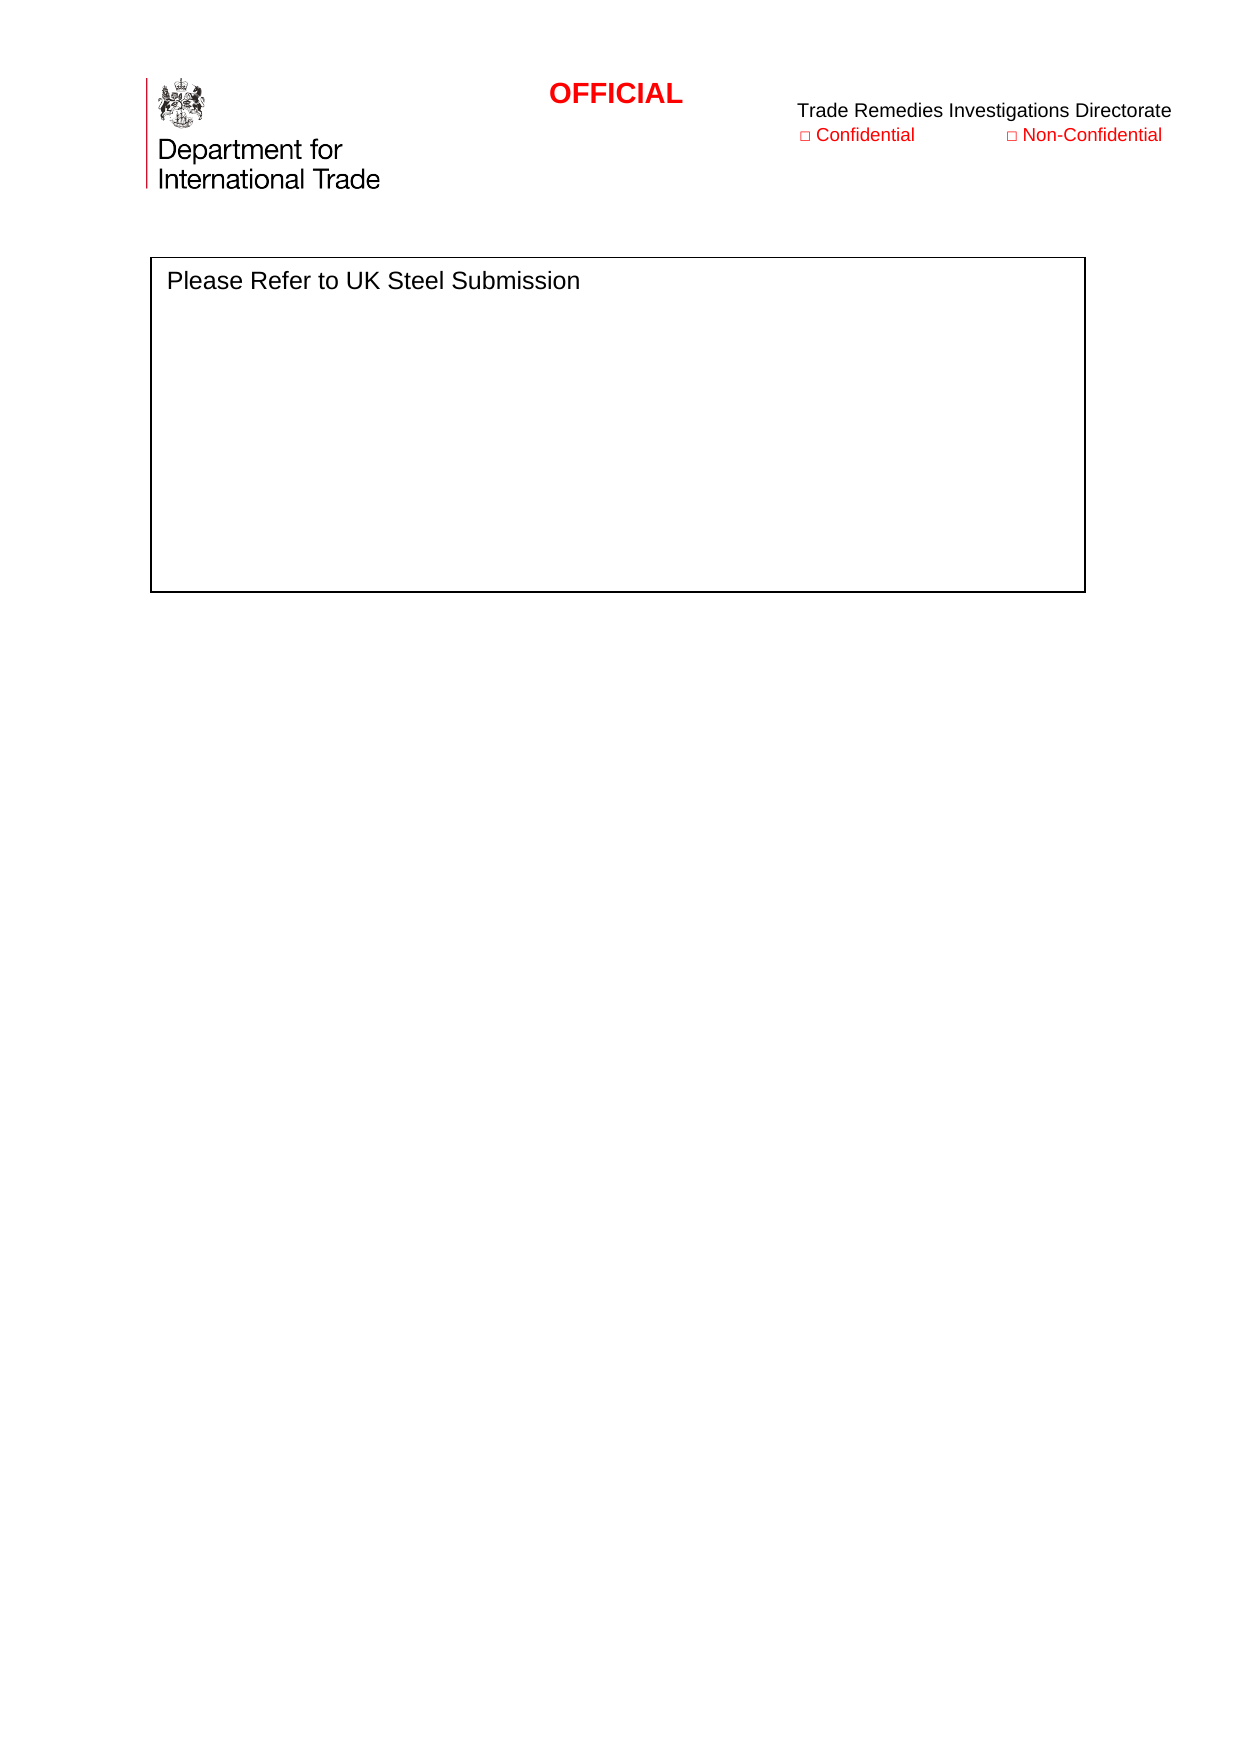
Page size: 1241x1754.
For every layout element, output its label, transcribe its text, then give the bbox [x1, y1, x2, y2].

text Please Refer to UK Steel Submission [167, 266, 1069, 294]
